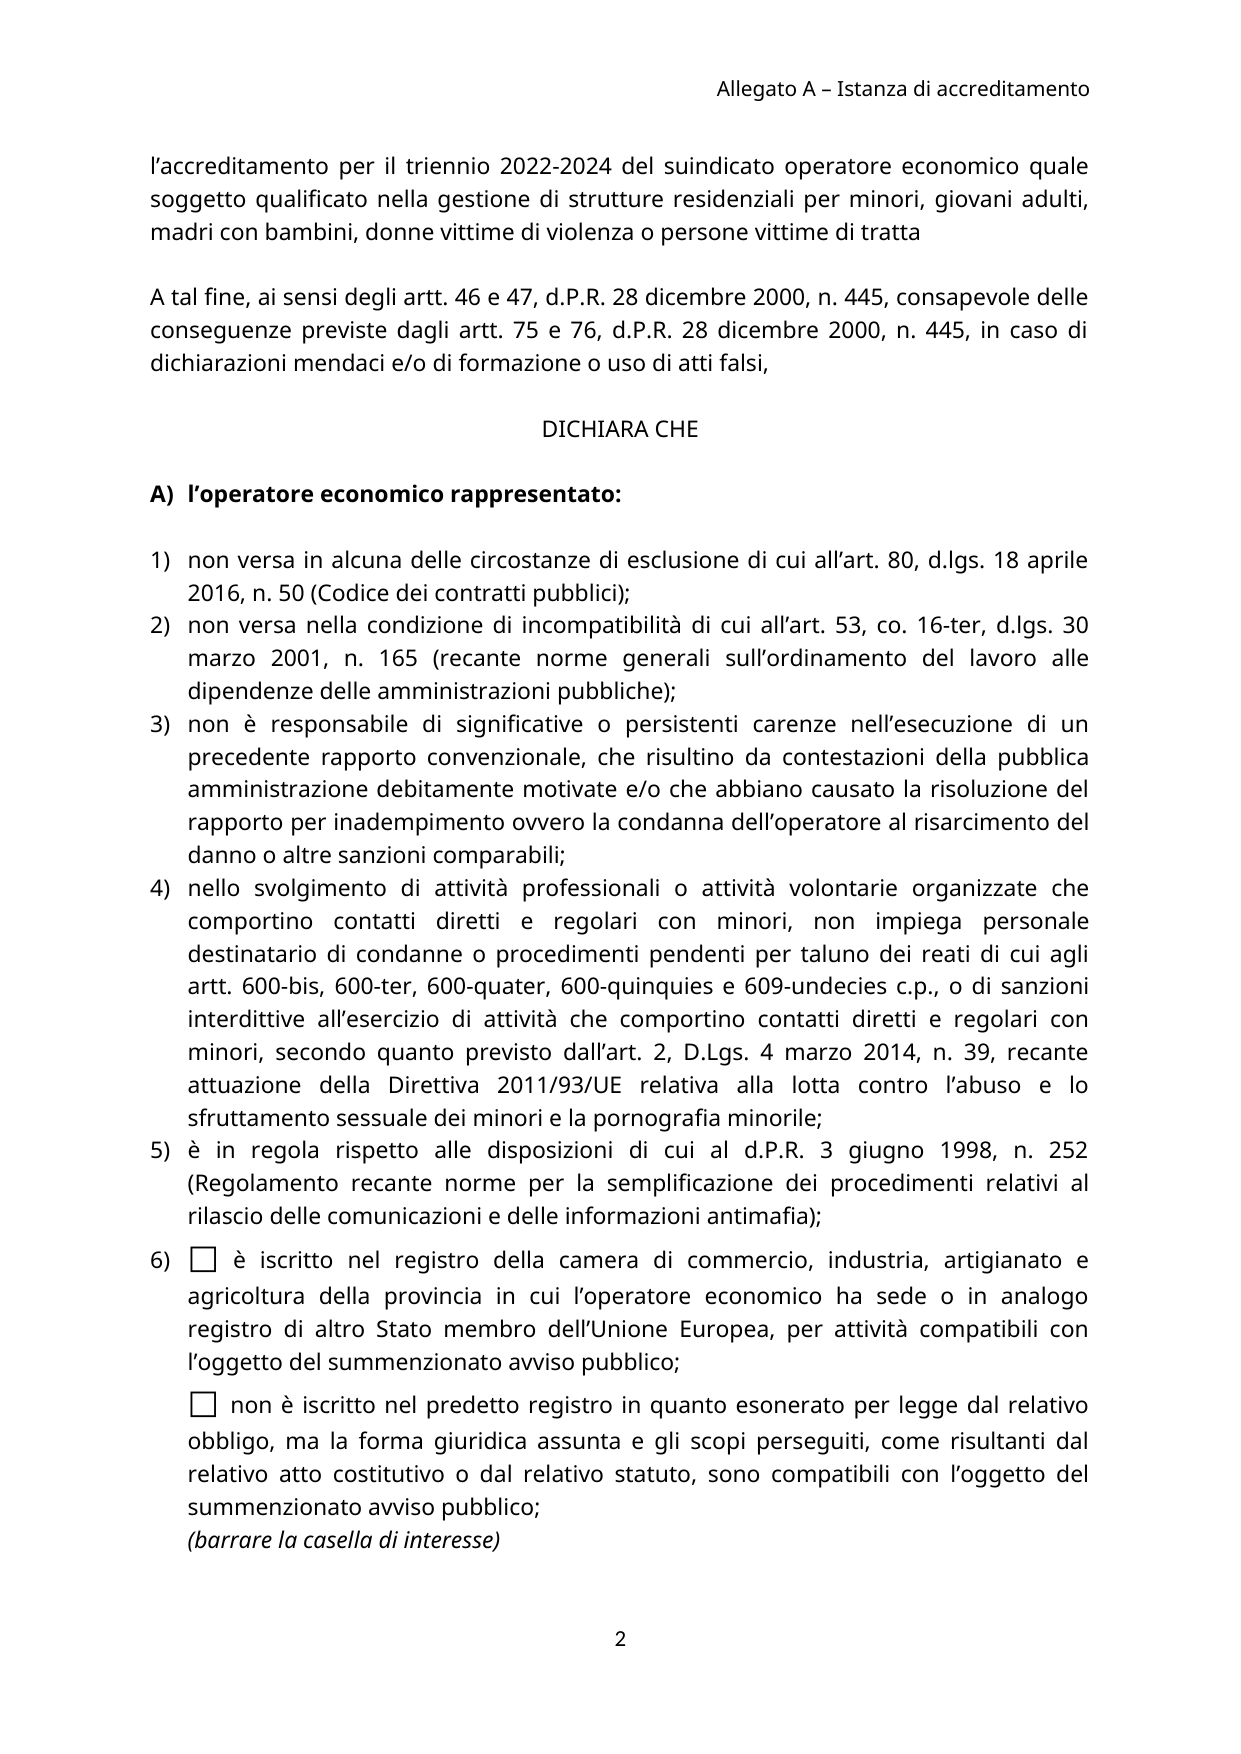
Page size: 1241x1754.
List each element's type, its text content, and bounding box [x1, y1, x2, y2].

list nello svolgimento di attività professionali o attività volontarie organizzate che comportino contatti diretti e regolari con minori, non impiega personale destinatario di condanne o procedimenti pendenti per taluno dei reati di cui agli artt. 600-bis, 600-ter, 600-quater, 600-quinquies e 609-undecies c.p., o di sanzioni interdittive all’esercizio di attività che comportino contatti diretti e regolari con minori, secondo quanto previsto dall’art. 2, D.Lgs. 4 marzo 2014, n. 39, recante attuazione della Direttiva 2011/93/UE relativa alla lotta contro l’abuso e lo sfruttamento sessuale dei minori e la pornografia minorile; [150, 872, 1090, 1133]
list □ è iscritto nel registro della camera di commercio, industria, artigianato e agricoltura della provincia in cui l’operatore economico ha sede o in analogo registro di altro Stato membro dell’Unione Europea, per attività compatibili con l’oggetto del summenzionato avviso pubblico; [150, 1233, 1090, 1377]
list non versa nella condizione di incompatibilità di cui all’art. 53, co. 16-ter, d.lgs. 30 marzo 2001, n. 165 (recante norme generali sull’ordinamento del lavoro alle dipendenze delle amministrazioni pubbliche); [150, 609, 1090, 706]
text A tal fine, ai sensi degli artt. 46 e 47, d.P.R. 28 dicembre 2000, n. 445, consapevole delle conseguenze previste dagli artt. 75 e 76, d.P.R. 28 dicembre 2000, n. 445, in caso di dichiarazioni mendaci e/o di formazione o uso di atti falsi, [150, 281, 1090, 378]
list non versa in alcuna delle circostanze di esclusione di cui all’art. 80, d.lgs. 18 aprile 2016, n. 50 (Codice dei contratti pubblici); [150, 544, 1090, 608]
list (barrare la casella di interesse) [187, 1524, 1090, 1555]
list □ non è iscritto nel predetto registro in quanto esonerato per legge dal relativo obbligo, ma la forma giuridica assunta e gli scopi perseguiti, come risultanti dal relativo atto costitutivo o dal relativo statuto, sono compatibili con l’oggetto del summenzionato avviso pubblico; [187, 1378, 1090, 1522]
text DICHIARA CHE [150, 412, 1090, 444]
list non è responsabile di significative o persistenti carenze nell’esecuzione di un precedente rapporto convenzionale, che risultino da contestazioni della pubblica amministrazione debitamente motivate e/o che abbiano causato la risoluzione del rapporto per inadempimento ovvero la condanna dell’operatore al risarcimento del danno o altre sanzioni comparabili; [150, 708, 1090, 870]
list è in regola rispetto alle disposizioni di cui al d.P.R. 3 giugno 1998, n. 252 (Regolamento recante norme per la semplificazione dei procedimenti relativi al rilascio delle comunicazioni e delle informazioni antimafia); [150, 1134, 1090, 1231]
list l’operatore economico rappresentato: [150, 478, 1090, 509]
text l’accreditamento per il triennio 2022-2024 del suindicato operatore economico quale soggetto qualificato nella gestione di strutture residenziali per minori, giovani adulti, madri con bambini, donne vittime di violenza o persone vittime di tratta [150, 150, 1090, 247]
